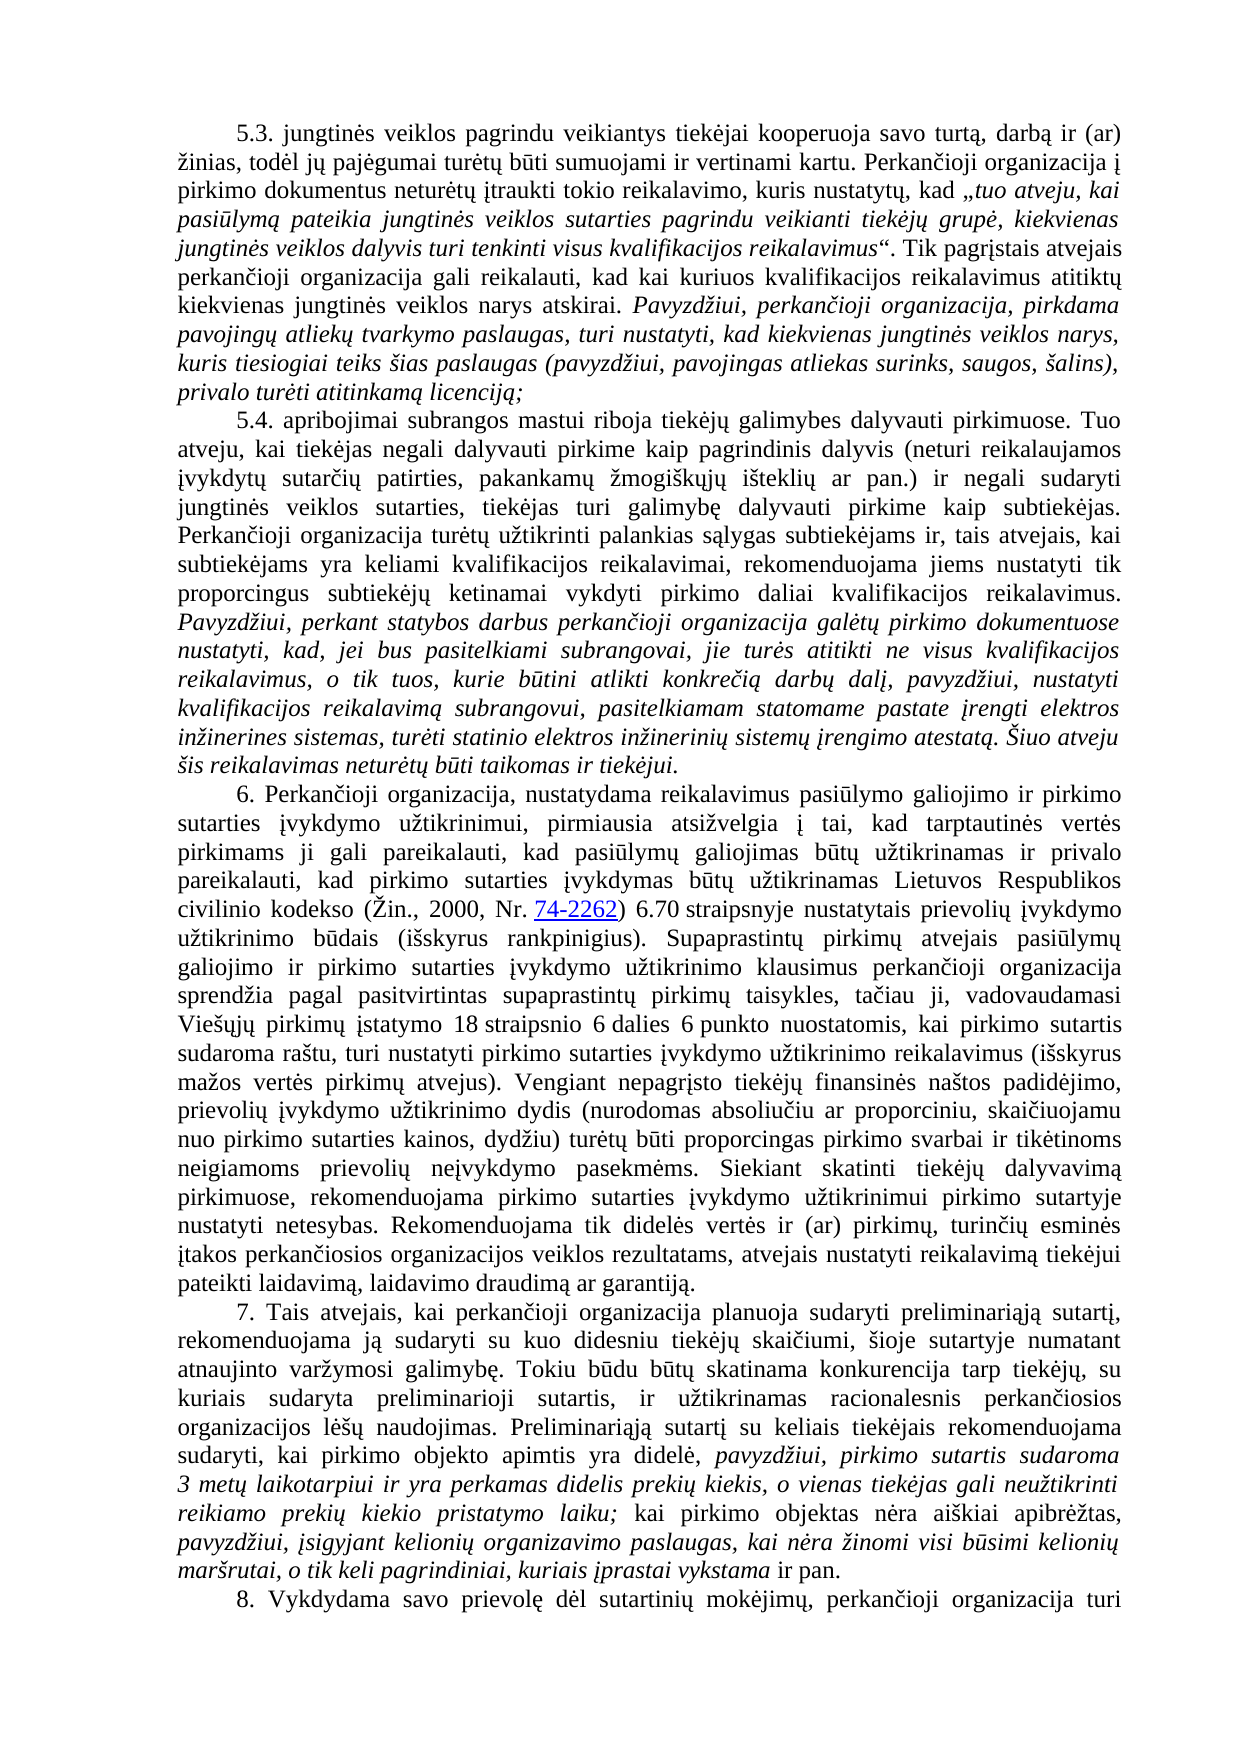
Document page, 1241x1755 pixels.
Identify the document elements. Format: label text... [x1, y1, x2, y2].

text 7. Tais atvejais, kai perkančioji organizacija planuoja sudaryti preliminariąją sutartį, rekomenduojama ją sudaryti su kuo didesniu tiekėjų skaičiumi, šioje sutartyje numatant atnaujinto varžymosi galimybę. Tokiu būdu būtų skatinama konkurencija tarp tiekėjų, su kuriais sudaryta preliminarioji sutartis, ir užtikrinamas racionalesnis perkančiosios organizacijos lėšų naudojimas. Preliminariąją sutartį su keliais tiekėjais rekomenduojama sudaryti, kai pirkimo objekto apimtis yra didelė, pavyzdžiui, pirkimo sutartis sudaroma 3 metų laikotarpiui ir yra perkamas didelis prekių kiekis, o vienas tiekėjas gali neužtikrinti reikiamo prekių kiekio pristatymo laiku; kai pirkimo objektas nėra aiškiai apibrėžtas, pavyzdžiui, įsigyjant kelionių organizavimo paslaugas, kai nėra žinomi visi būsimi kelionių maršrutai, o tik keli pagrindiniai, kuriais įprastai vykstama ir pan. [177, 1297, 1122, 1584]
text 5.3. jungtinės veiklos pagrindu veikiantys tiekėjai kooperuoja savo turtą, darbą ir (ar) žinias, todėl jų pajėgumai turėtų būti sumuojami ir vertinami kartu. Perkančioji organizacija į pirkimo dokumentus neturėtų įtraukti tokio reikalavimo, kuris nustatytų, kad „tuo atveju, kai pasiūlymą pateikia jungtinės veiklos sutarties pagrindu veikianti tiekėjų grupė, kiekvienas jungtinės veiklos dalyvis turi tenkinti visus kvalifikacijos reikalavimus“. Tik pagrįstais atvejais perkančioji organizacija gali reikalauti, kad kai kuriuos kvalifikacijos reikalavimus atitiktų kiekvienas jungtinės veiklos narys atskirai. Pavyzdžiui, perkančioji organizacija, pirkdama pavojingų atliekų tvarkymo paslaugas, turi nustatyti, kad kiekvienas jungtinės veiklos narys, kuris tiesiogiai teiks šias paslaugas (pavyzdžiui, pavojingas atliekas surinks, saugos, šalins), privalo turėti atitinkamą licenciją; [177, 118, 1122, 406]
text 8. Vykdydama savo prievolę dėl sutartinių mokėjimų, perkančioji organizacija turi [177, 1584, 1122, 1613]
text 6. Perkančioji organizacija, nustatydama reikalavimus pasiūlymo galiojimo ir pirkimo sutarties įvykdymo užtikrinimui, pirmiausia atsižvelgia į tai, kad tarptautinės vertės pirkimams ji gali pareikalauti, kad pasiūlymų galiojimas būtų užtikrinamas ir privalo pareikalauti, kad pirkimo sutarties įvykdymas būtų užtikrinamas Lietuvos Respublikos civilinio kodekso (Žin., 2000, Nr. 74-2262) 6.70 straipsnyje nustatytais prievolių įvykdymo užtikrinimo būdais (išskyrus rankpinigius). Supaprastintų pirkimų atvejais pasiūlymų galiojimo ir pirkimo sutarties įvykdymo užtikrinimo klausimus perkančioji organizacija sprendžia pagal pasitvirtintas supaprastintų pirkimų taisykles, tačiau ji, vadovaudamasi Viešųjų pirkimų įstatymo 18 straipsnio 6 dalies 6 punkto nuostatomis, kai pirkimo sutartis sudaroma raštu, turi nustatyti pirkimo sutarties įvykdymo užtikrinimo reikalavimus (išskyrus mažos vertės pirkimų atvejus). Vengiant nepagrįsto tiekėjų finansinės naštos padidėjimo, prievolių įvykdymo užtikrinimo dydis (nurodomas absoliučiu ar proporciniu, skaičiuojamu nuo pirkimo sutarties kainos, dydžiu) turėtų būti proporcingas pirkimo svarbai ir tikėtinoms neigiamoms prievolių neįvykdymo pasekmėms. Siekiant skatinti tiekėjų dalyvavimą pirkimuose, rekomenduojama pirkimo sutarties įvykdymo užtikrinimui pirkimo sutartyje nustatyti netesybas. Rekomenduojama tik didelės vertės ir (ar) pirkimų, turinčių esminės įtakos perkančiosios organizacijos veiklos rezultatams, atvejais nustatyti reikalavimą tiekėjui pateikti laidavimą, laidavimo draudimą ar garantiją. [177, 779, 1122, 1297]
text 5.4. apribojimai subrangos mastui riboja tiekėjų galimybes dalyvauti pirkimuose. Tuo atveju, kai tiekėjas negali dalyvauti pirkime kaip pagrindinis dalyvis (neturi reikalaujamos įvykdytų sutarčių patirties, pakankamų žmogiškųjų išteklių ar pan.) ir negali sudaryti jungtinės veiklos sutarties, tiekėjas turi galimybę dalyvauti pirkime kaip subtiekėjas. Perkančioji organizacija turėtų užtikrinti palankias sąlygas subtiekėjams ir, tais atvejais, kai subtiekėjams yra keliami kvalifikacijos reikalavimai, rekomenduojama jiems nustatyti tik proporcingus subtiekėjų ketinamai vykdyti pirkimo daliai kvalifikacijos reikalavimus. Pavyzdžiui, perkant statybos darbus perkančioji organizacija galėtų pirkimo dokumentuose nustatyti, kad, jei bus pasitelkiami subrangovai, jie turės atitikti ne visus kvalifikacijos reikalavimus, o tik tuos, kurie būtini atlikti konkrečią darbų dalį, pavyzdžiui, nustatyti kvalifikacijos reikalavimą subrangovui, pasitelkiamam statomame pastate įrengti elektros inžinerines sistemas, turėti statinio elektros inžinerinių sistemų įrengimo atestatą. Šiuo atveju šis reikalavimas neturėtų būti taikomas ir tiekėjui. [177, 406, 1122, 779]
